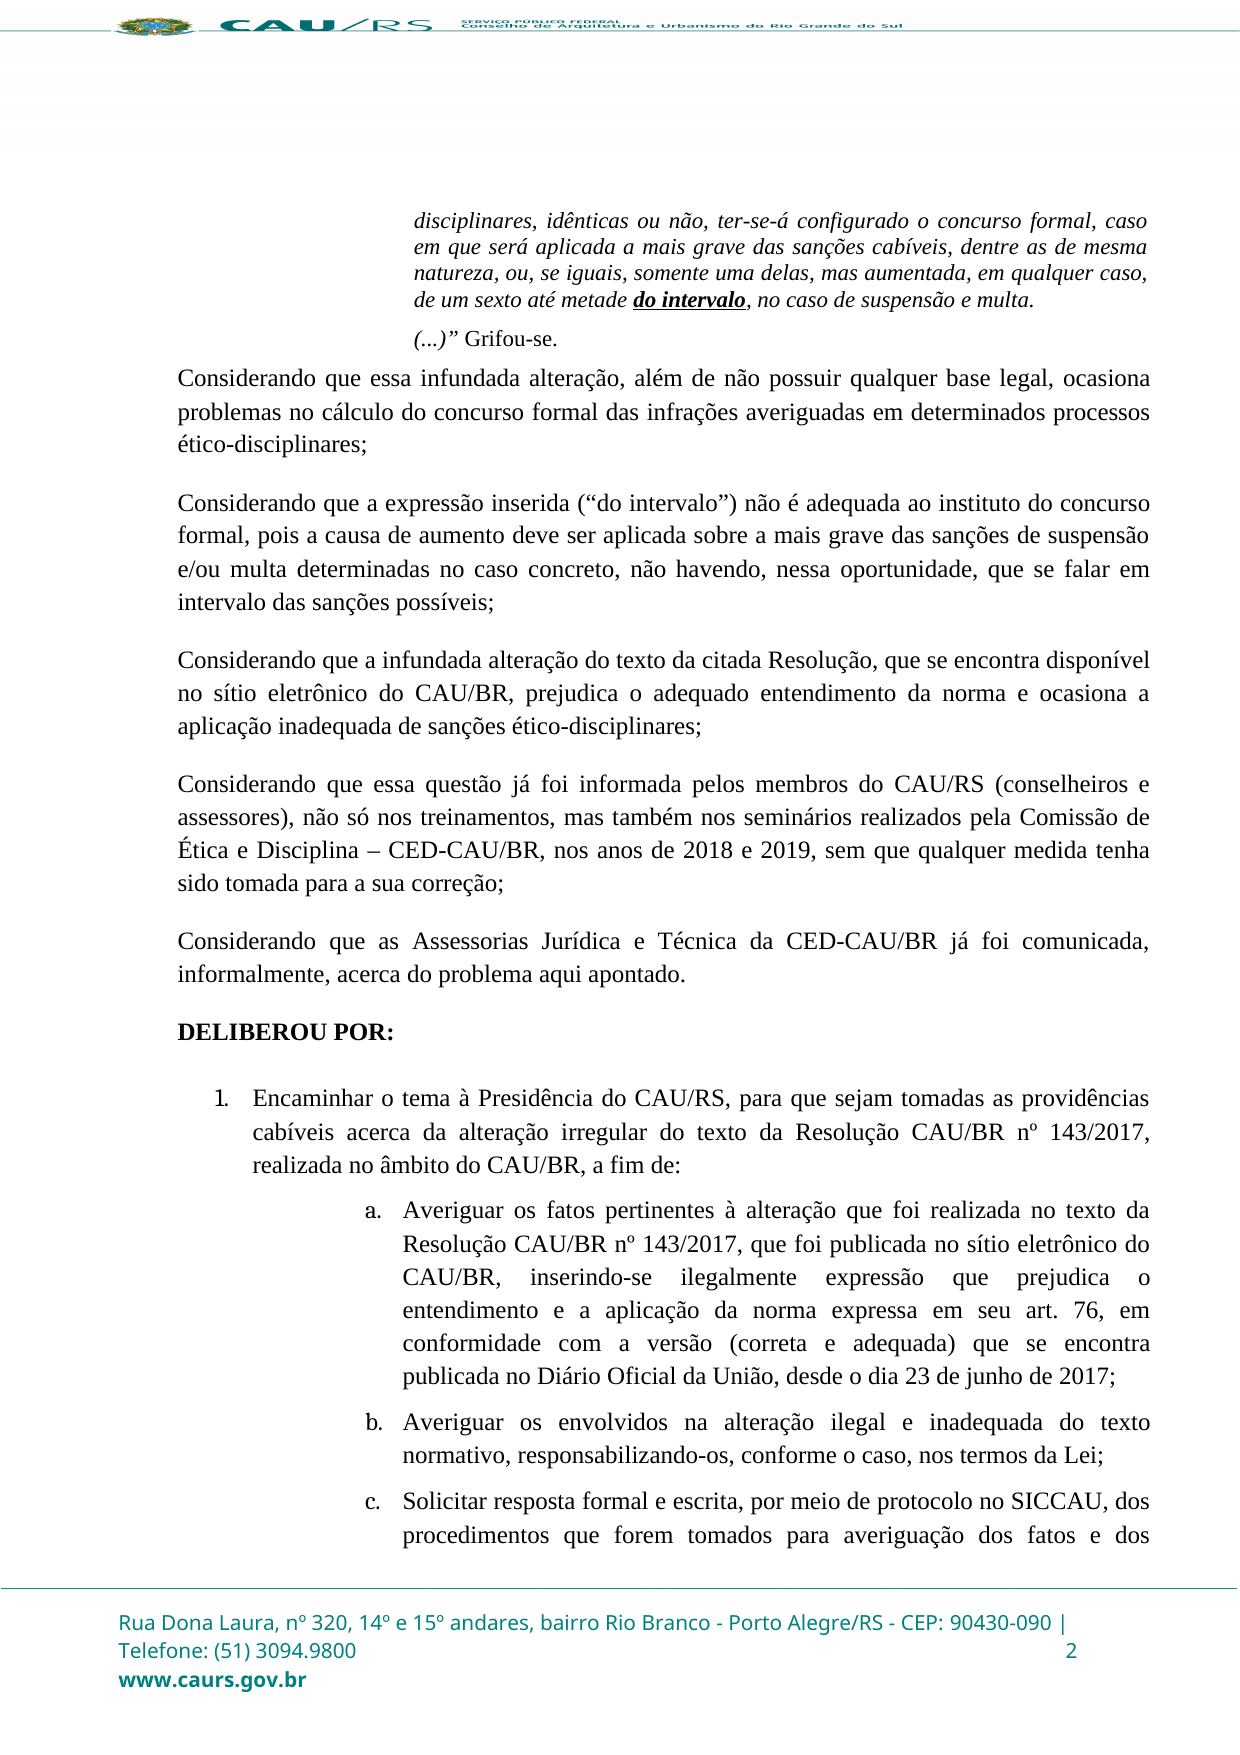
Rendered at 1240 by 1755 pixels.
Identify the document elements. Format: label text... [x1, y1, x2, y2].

list Considerando que essa infundada alteração, além de não possuir qualquer base legal, ocasiona problemas no cálculo do concurso formal das infrações averiguadas em determinados processos ético-disciplinares; [177, 363, 1151, 458]
list Averiguar os fatos pertinentes à alteração que foi realizada no texto da Resolução CAU/BR nº 143/2017, que foi publicada no sítio eletrônico do CAU/BR, inserindo-se ilegalmente expressão que prejudica o entendimento e a aplicação da norma expressa em seu art. 76, em conformidade com a versão (correta e adequada) que se encontra publicada no Diário Oficial da União, desde o dia 23 de junho de 2017; [365, 1195, 1151, 1390]
list (...)” Grifou-se. [413, 325, 1151, 351]
text DELIBEROU POR: [177, 1017, 1151, 1046]
list Encaminhar o tema à Presidência do CAU/RS, para que sejam tomadas as providências cabíveis acerca da alteração irregular do texto da Resolução CAU/BR nº 143/2017, realizada no âmbito do CAU/BR, a fim de: [215, 1083, 1151, 1178]
list Solicitar resposta formal e escrita, por meio de protocolo no SICCAU, dos procedimentos que forem tomados para averiguação dos fatos e dos [365, 1486, 1151, 1549]
list Considerando que as Assessorias Jurídica e Técnica da CED-CAU/BR já foi comunicada, informalmente, acerca do problema aqui apontado. [177, 926, 1151, 988]
list Considerando que a infundada alteração do texto da citada Resolução, que se encontra disponível no sítio eletrônico do CAU/BR, prejudica o adequado entendimento da norma e ocasiona a aplicação inadequada de sanções ético-disciplinares; [177, 645, 1151, 739]
list Considerando que essa questão já foi informada pelos membros do CAU/RS (conselheiros e assessores), não só nos treinamentos, mas também nos seminários realizados pela Comissão de Ética e Disciplina – CED-CAU/BR, nos anos de 2018 e 2019, sem que qualquer medida tenha sido tomada para a sua correção; [177, 769, 1151, 897]
list disciplinares, idênticas ou não, ter-se-á configurado o concurso formal, caso em que será aplicada a mais grave das sanções cabíveis, dentre as de mesma natureza, ou, se iguais, somente uma delas, mas aumentada, em qualquer caso, de um sexto até metade do intervalo, no caso de suspensão e multa. [413, 207, 1151, 312]
list Averiguar os envolvidos na alteração ilegal e inadequada do texto normativo, responsabilizando-os, conforme o caso, nos termos da Lei; [365, 1407, 1151, 1469]
list Considerando que a expressão inserida (“do intervalo”) não é adequada ao instituto do concurso formal, pois a causa de aumento deve ser aplicada sobre a mais grave das sanções de suspensão e/ou multa determinadas no caso concreto, não havendo, nessa oportunidade, que se falar em intervalo das sanções possíveis; [177, 488, 1151, 615]
